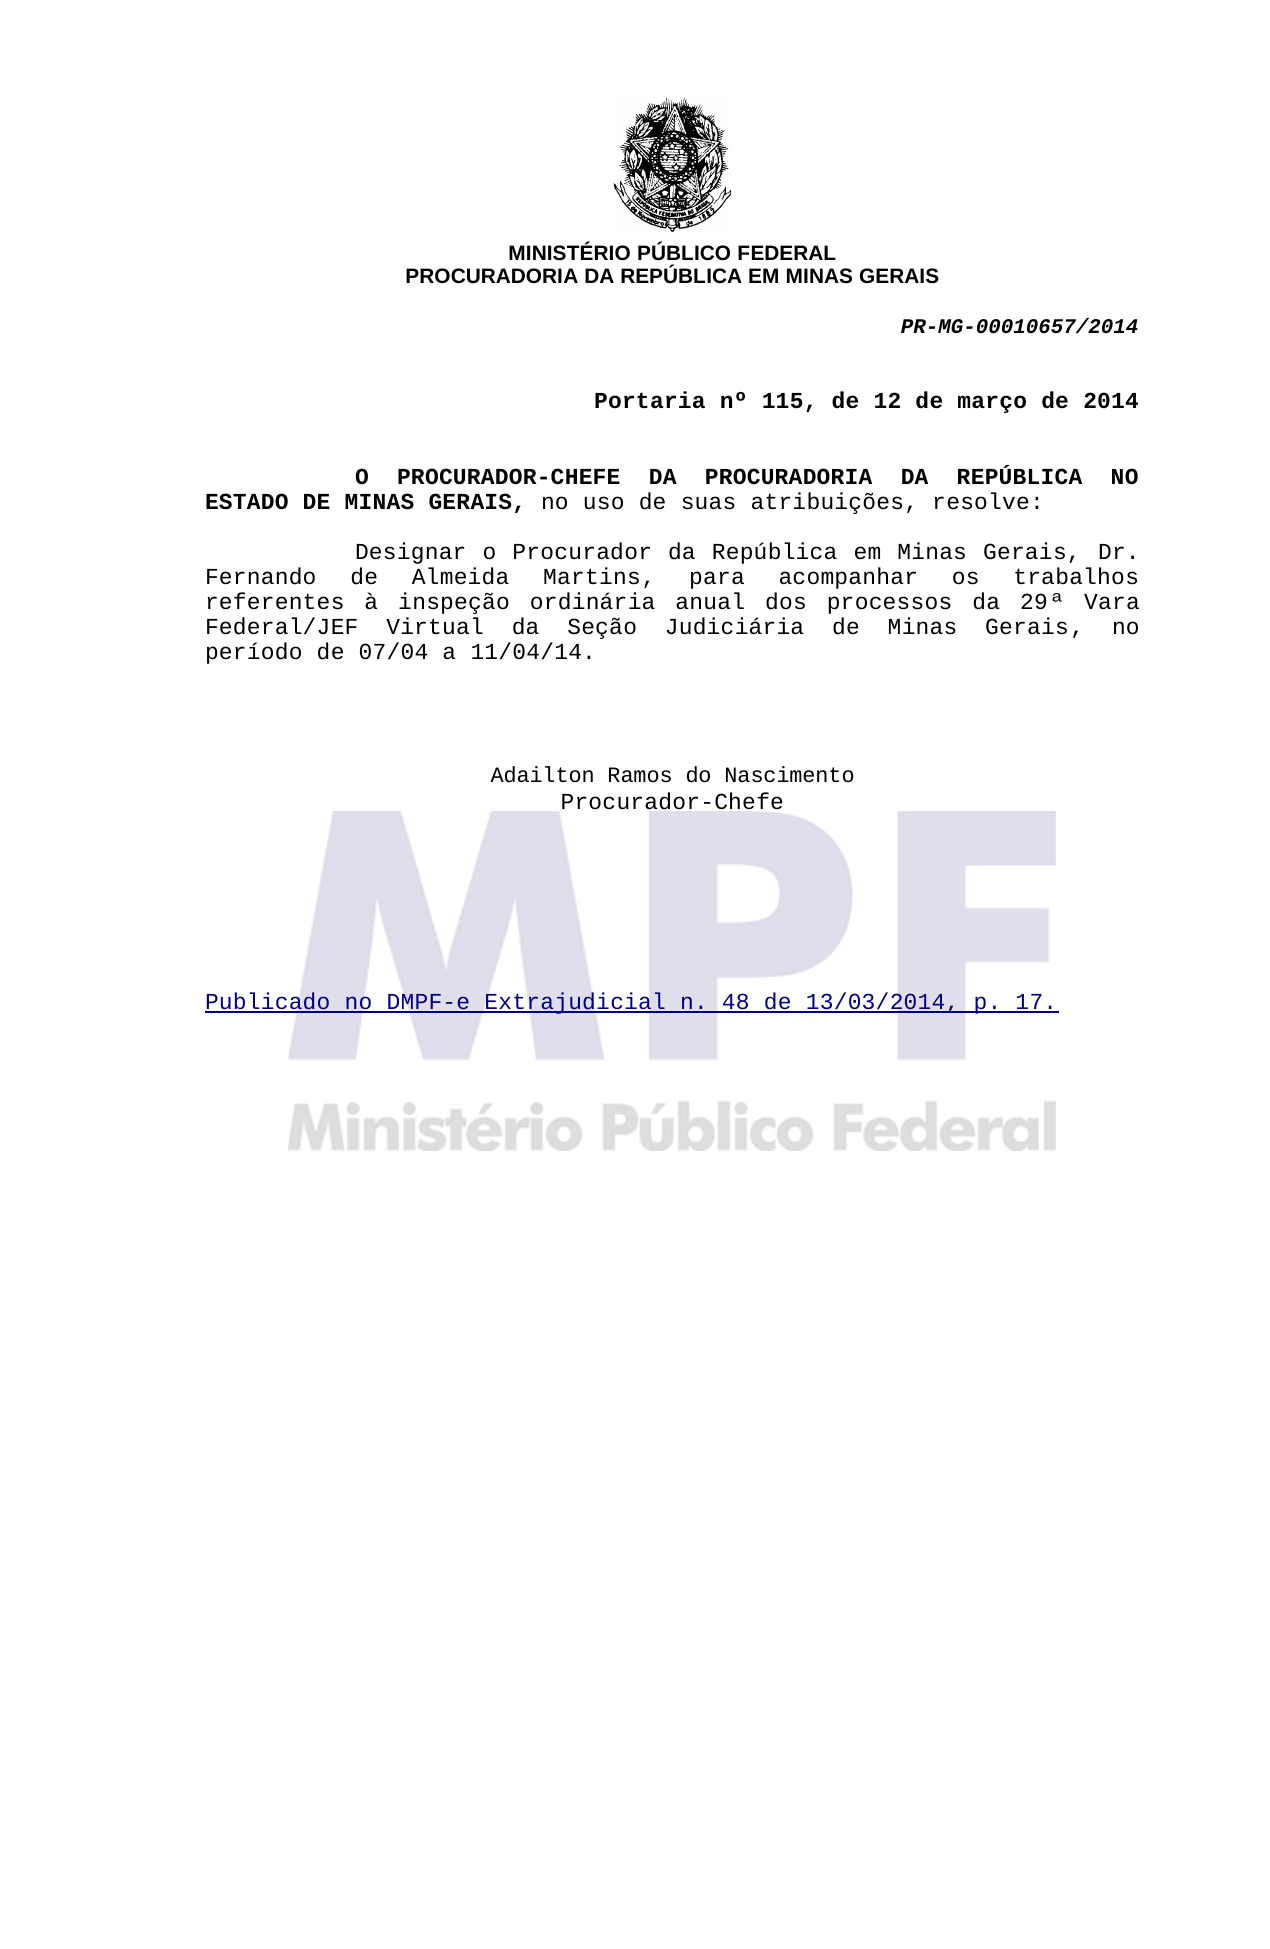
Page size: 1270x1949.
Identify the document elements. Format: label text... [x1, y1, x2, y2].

picture [288, 814, 1056, 989]
text PR-MG-00010657/2014 [205, 313, 1140, 338]
picture [288, 1014, 1056, 1151]
text O PROCURADOR-CHEFE DA PROCURADORIA DA REPÚBLICA NO ESTADO DE MINAS GERAIS, no uso de suas atribuições, resolve: [205, 464, 1140, 514]
text Designar o Procurador da República em Minas Gerais, Dr. Fernando de Almeida Martins, para acompanhar os trabalhos referentes à inspeção ordinária anual dos processos da 29ª Vara Federal/JEF Virtual da Seção Judiciária de Minas Gerais, no período de 07/04 a 11/04/14. [205, 539, 1140, 664]
picture [613, 97, 732, 232]
text Publicado no DMPF-e Extrajudicial n. 48 de 13/03/2014, p. 17. [205, 989, 1140, 1014]
text Adailton Ramos do Nascimento [205, 764, 1140, 789]
text Procurador-Chefe [205, 789, 1140, 814]
text Portaria nº 115, de 12 de março de 2014 [205, 388, 1140, 413]
